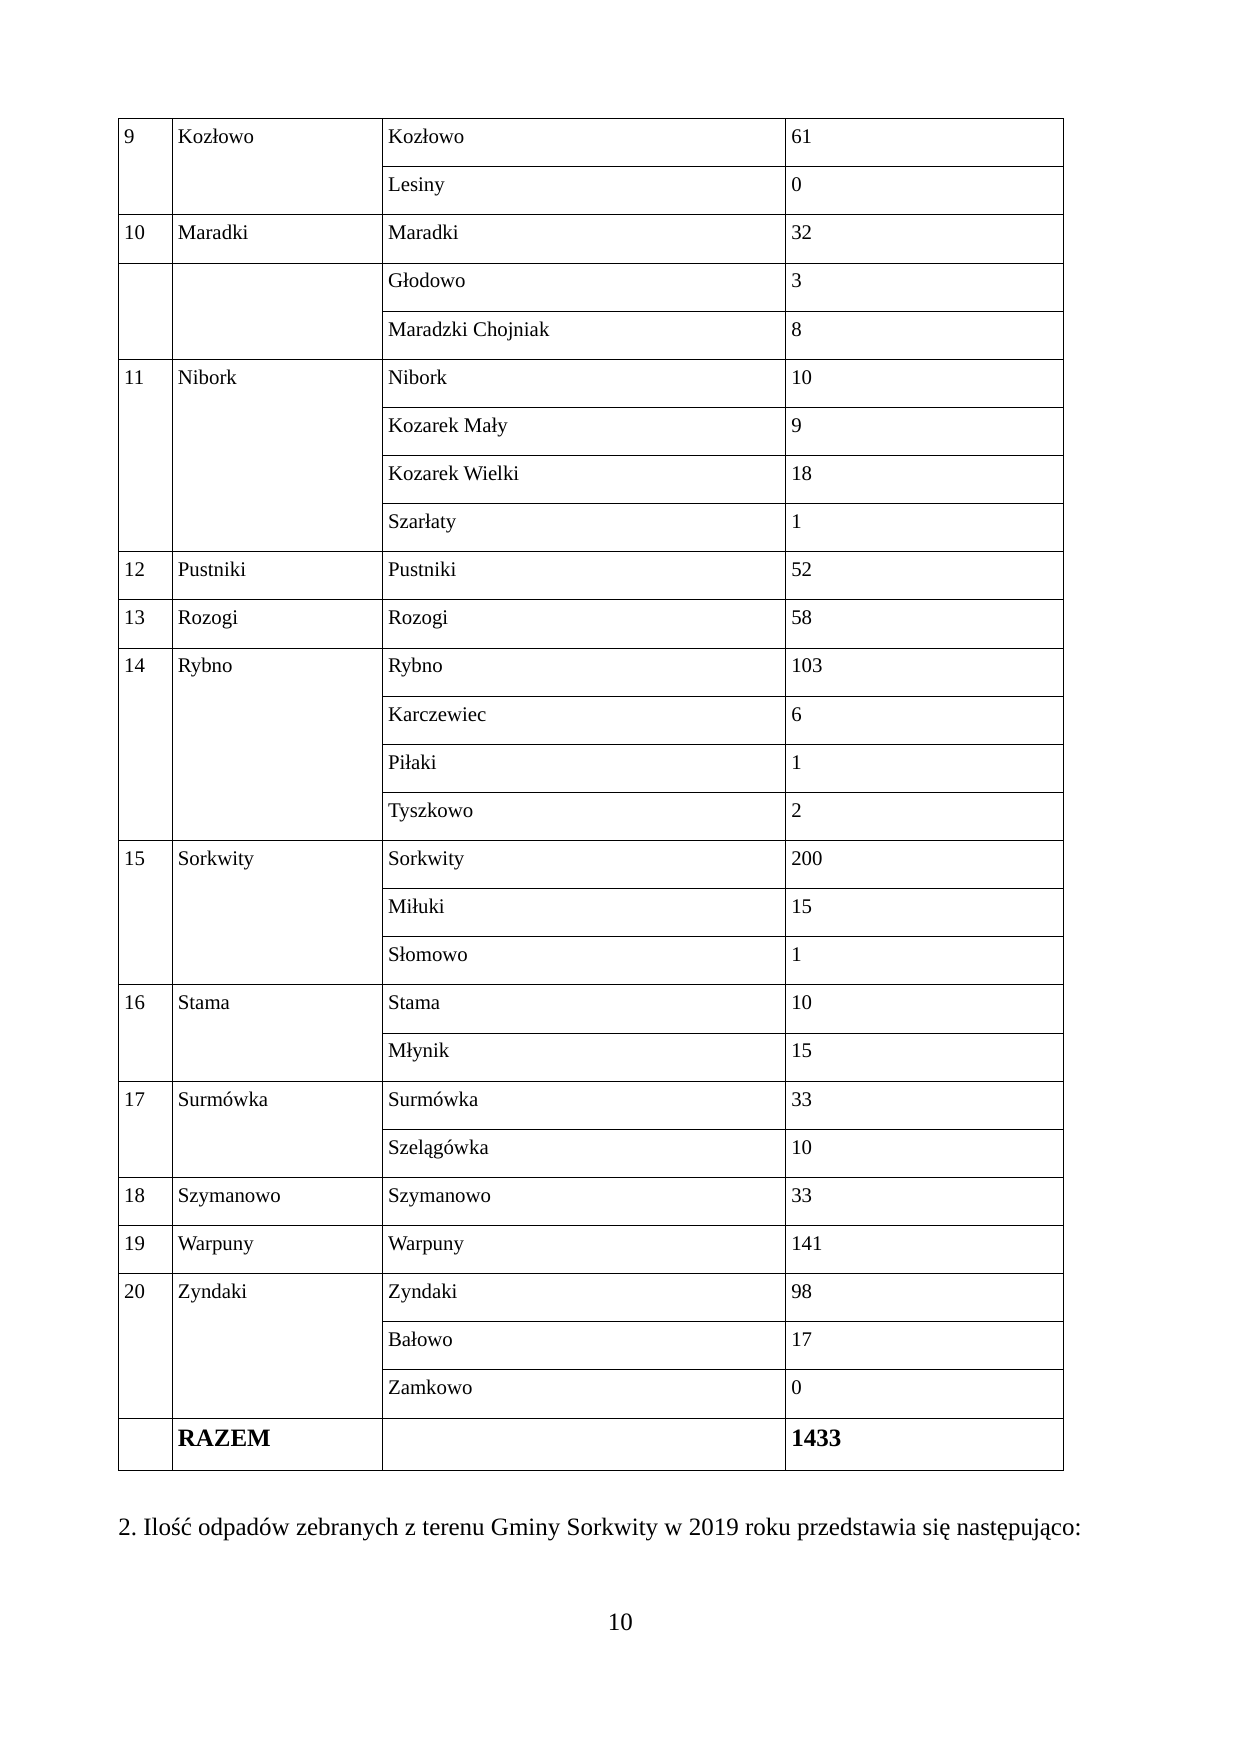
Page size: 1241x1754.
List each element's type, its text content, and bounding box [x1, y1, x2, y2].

table_cell Zamkowo [383, 1370, 785, 1417]
table_cell 18 [119, 1178, 172, 1225]
table_cell 9 [119, 119, 172, 214]
table_cell Pustniki [173, 552, 382, 599]
table_cell 19 [119, 1226, 172, 1273]
table_cell 18 [786, 456, 1063, 503]
table_cell 52 [786, 552, 1063, 599]
table_cell 14 [119, 649, 172, 840]
table_cell 10 [119, 215, 172, 262]
table_cell 17 [786, 1322, 1063, 1369]
table_cell 98 [786, 1274, 1063, 1321]
table_cell Lesiny [383, 167, 785, 214]
table_cell 15 [119, 841, 172, 984]
table_cell Kozłowo [173, 119, 382, 214]
table_cell 12 [119, 552, 172, 599]
table_cell 3 [786, 264, 1063, 311]
table_cell 11 [119, 360, 172, 551]
table_cell 103 [786, 649, 1063, 696]
table_cell 141 [786, 1226, 1063, 1273]
table_cell 16 [119, 985, 172, 1081]
table_cell Rozogi [173, 600, 382, 647]
table_cell Kozłowo [383, 119, 785, 166]
table_cell Rozogi [383, 600, 785, 647]
table_cell 1 [786, 745, 1063, 792]
table_cell Surmówka [173, 1082, 382, 1177]
table_cell 8 [786, 312, 1063, 359]
table_cell Młynik [383, 1034, 785, 1081]
table_cell Nibork [383, 360, 785, 407]
table_cell Surmówka [383, 1082, 785, 1129]
table_cell 10 [786, 1130, 1063, 1177]
table_cell 10 [786, 985, 1063, 1032]
table_cell Zyndaki [173, 1274, 382, 1417]
table_cell 58 [786, 600, 1063, 647]
table_cell Nibork [173, 360, 382, 551]
table_cell 32 [786, 215, 1063, 262]
table_cell Pustniki [383, 552, 785, 599]
table_cell 20 [119, 1274, 172, 1417]
table_cell [119, 264, 172, 359]
table_cell Warpuny [173, 1226, 382, 1273]
text 2. Ilość odpadów zebranych z terenu Gminy Sorkwity w 2019 roku przedstawia się następująco: [118, 1512, 1122, 1540]
table_cell Szymanowo [383, 1178, 785, 1225]
table_cell [119, 1419, 172, 1470]
table_cell 10 [786, 360, 1063, 407]
table_cell Maradki [173, 215, 382, 262]
table_cell 15 [786, 889, 1063, 936]
table_cell Maradzki Chojniak [383, 312, 785, 359]
table_cell 1 [786, 504, 1063, 551]
table_cell Szymanowo [173, 1178, 382, 1225]
table_cell Kozarek Mały [383, 408, 785, 455]
table_cell 6 [786, 697, 1063, 744]
table_cell Słomowo [383, 937, 785, 984]
table_cell Maradki [383, 215, 785, 262]
table_cell Kozarek Wielki [383, 456, 785, 503]
table_cell 13 [119, 600, 172, 647]
table_cell 33 [786, 1178, 1063, 1225]
table_cell Tyszkowo [383, 793, 785, 840]
table_cell Sorkwity [173, 841, 382, 984]
table_cell [173, 264, 382, 359]
table_cell 0 [786, 167, 1063, 214]
table_cell Karczewiec [383, 697, 785, 744]
table_cell Rybno [173, 649, 382, 840]
table_cell Sorkwity [383, 841, 785, 888]
table_cell Rybno [383, 649, 785, 696]
table_cell Warpuny [383, 1226, 785, 1273]
table_cell Stama [383, 985, 785, 1032]
table_cell 2 [786, 793, 1063, 840]
table_cell Głodowo [383, 264, 785, 311]
table_cell 1433 [786, 1419, 1063, 1470]
table_cell Miłuki [383, 889, 785, 936]
table_cell RAZEM [173, 1419, 382, 1470]
table_cell Stama [173, 985, 382, 1081]
table_cell [383, 1419, 785, 1470]
table_cell 15 [786, 1034, 1063, 1081]
table_cell Piłaki [383, 745, 785, 792]
table_cell 33 [786, 1082, 1063, 1129]
table_cell Szelągówka [383, 1130, 785, 1177]
table_cell 61 [786, 119, 1063, 166]
table_cell 200 [786, 841, 1063, 888]
table_cell 0 [786, 1370, 1063, 1417]
table_cell 1 [786, 937, 1063, 984]
table_cell 9 [786, 408, 1063, 455]
table_cell 17 [119, 1082, 172, 1177]
table_cell Szarłaty [383, 504, 785, 551]
table_cell Zyndaki [383, 1274, 785, 1321]
table_cell Bałowo [383, 1322, 785, 1369]
